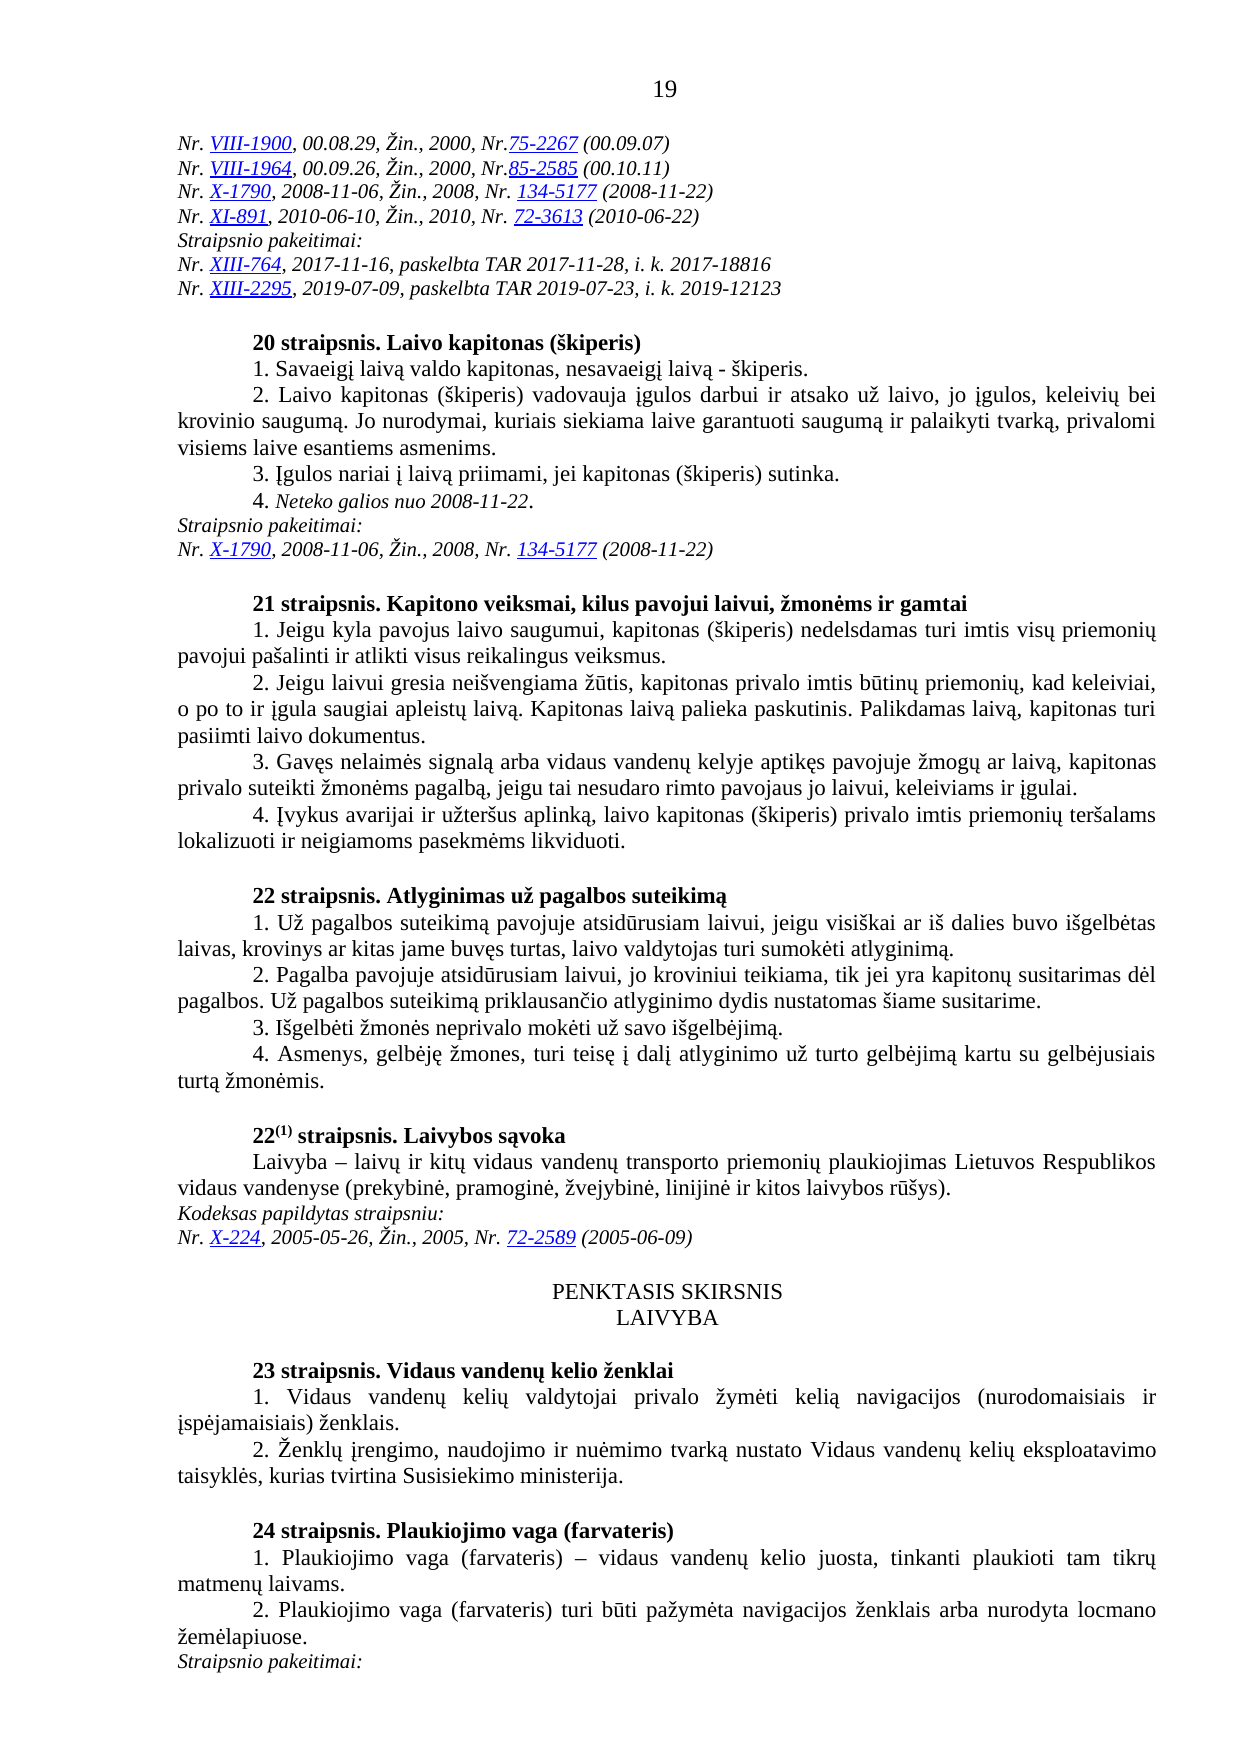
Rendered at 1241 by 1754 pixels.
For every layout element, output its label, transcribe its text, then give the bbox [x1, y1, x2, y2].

text 3. Gavęs nelaimės signalą arba vidaus vandenų kelyje aptikęs pavojuje žmogų ar laivą, kapitonas privalo suteikti žmonėms pagalbą, jeigu tai nesudaro rimto pavojaus jo laivui, keleiviams ir įgulai. [177, 748, 1158, 801]
text Straipsnio pakeitimai: [177, 1649, 1158, 1673]
text 2. Jeigu laivui gresia neišvengiama žūtis, kapitonas privalo imtis būtinų priemonių, kad keleiviai, o po to ir įgula saugiai apleistų laivą. Kapitonas laivą palieka paskutinis. Palikdamas laivą, kapitonas turi pasiimti laivo dokumentus. [177, 669, 1158, 748]
text 21 straipsnis. Kapitono veiksmai, kilus pavojui laivui, žmonėms ir gamtai [177, 590, 1158, 616]
text Nr. X-1790, 2008-11-06, Žin., 2008, Nr. 134-5177 (2008-11-22) [177, 537, 1158, 561]
text 1. Jeigu kyla pavojus laivo saugumui, kapitonas (škiperis) nedelsdamas turi imtis visų priemonių pavojui pašalinti ir atlikti visus reikalingus veiksmus. [177, 616, 1158, 669]
text 3. Įgulos nariai į laivą priimami, jei kapitonas (škiperis) sutinka. [177, 460, 1158, 487]
text 1. Už pagalbos suteikimą pavojuje atsidūrusiam laivui, jeigu visiškai ar iš dalies buvo išgelbėtas laivas, krovinys ar kitas jame buvęs turtas, laivo valdytojas turi sumokėti atlyginimą. [177, 908, 1158, 961]
text 1. Plaukiojimo vaga (farvateris) – vidaus vandenų kelio juosta, tinkanti plaukioti tam tikrų matmenų laivams. [177, 1544, 1158, 1596]
text Nr. VIII-1964, 00.09.26, Žin., 2000, Nr.85-2585 (00.10.11) [177, 155, 1152, 179]
text Nr. XIII-2295, 2019-07-09, paskelbta TAR 2019-07-23, i. k. 2019-12123 [177, 276, 1152, 300]
text 1. Vidaus vandenų kelių valdytojai privalo žymėti kelią navigacijos (nurodomaisiais ir įspėjamaisiais) ženklais. [177, 1383, 1158, 1436]
text 4. Įvykus avarijai ir užteršus aplinką, laivo kapitonas (škiperis) privalo imtis priemonių teršalams lokalizuoti ir neigiamoms pasekmėms likviduoti. [177, 801, 1158, 853]
text 1. Savaeigį laivą valdo kapitonas, nesavaeigį laivą - škiperis. [177, 355, 1158, 381]
text 2. Plaukiojimo vaga (farvateris) turi būti pažymėta navigacijos ženklais arba nurodyta locmano žemėlapiuose. [177, 1596, 1158, 1649]
text Straipsnio pakeitimai: [177, 228, 1152, 252]
text Nr. VIII-1900, 00.08.29, Žin., 2000, Nr.75-2267 (00.09.07) [177, 131, 1152, 155]
text 4. Neteko galios nuo 2008-11-22. [177, 487, 1158, 513]
text Nr. XIII-764, 2017-11-16, paskelbta TAR 2017-11-28, i. k. 2017-18816 [177, 252, 1152, 276]
text 24 straipsnis. Plaukiojimo vaga (farvateris) [177, 1517, 1158, 1544]
text Nr. X-224, 2005-05-26, Žin., 2005, Nr. 72-2589 (2005-06-09) [177, 1225, 1158, 1249]
text 22(1) straipsnis. Laivybos sąvoka [177, 1122, 1158, 1148]
text 22 straipsnis. Atlyginimas už pagalbos suteikimą [177, 882, 1158, 908]
text 3. Išgelbėti žmonės neprivalo mokėti už savo išgelbėjimą. [177, 1014, 1158, 1040]
text Laivyba – laivų ir kitų vidaus vandenų transporto priemonių plaukiojimas Lietuvos Respublikos vidaus vandenyse (prekybinė, pramoginė, žvejybinė, linijinė ir kitos laivybos rūšys). [177, 1148, 1158, 1201]
text 2. Laivo kapitonas (škiperis) vadovauja įgulos darbui ir atsako už laivo, jo įgulos, keleivių bei krovinio saugumą. Jo nurodymai, kuriais siekiama laive garantuoti saugumą ir palaikyti tvarką, privalomi visiems laive esantiems asmenims. [177, 381, 1158, 460]
text 2. Ženklų įrengimo, naudojimo ir nuėmimo tvarką nustato Vidaus vandenų kelių eksploatavimo taisyklės, kurias tvirtina Susisiekimo ministerija. [177, 1436, 1158, 1488]
text 2. Pagalba pavojuje atsidūrusiam laivui, jo kroviniui teikiama, tik jei yra kapitonų susitarimas dėl pagalbos. Už pagalbos suteikimą priklausančio atlyginimo dydis nustatomas šiame susitarime. [177, 961, 1158, 1014]
text Kodeksas papildytas straipsniu: [177, 1201, 1158, 1225]
text 20 straipsnis. Laivo kapitonas (škiperis) [177, 328, 1158, 355]
text 23 straipsnis. Vidaus vandenų kelio ženklai [177, 1357, 1158, 1383]
text Straipsnio pakeitimai: [177, 513, 1158, 537]
text PENKTASIS SKIRSNIS [177, 1278, 1158, 1304]
text 4. Asmenys, gelbėję žmones, turi teisę į dalį atlyginimo už turto gelbėjimą kartu su gelbėjusiais turtą žmonėmis. [177, 1040, 1158, 1093]
text Nr. XI-891, 2010-06-10, Žin., 2010, Nr. 72-3613 (2010-06-22) [177, 203, 1152, 228]
text Nr. X-1790, 2008-11-06, Žin., 2008, Nr. 134-5177 (2008-11-22) [177, 179, 1152, 203]
text LAIVYBA [177, 1304, 1158, 1330]
